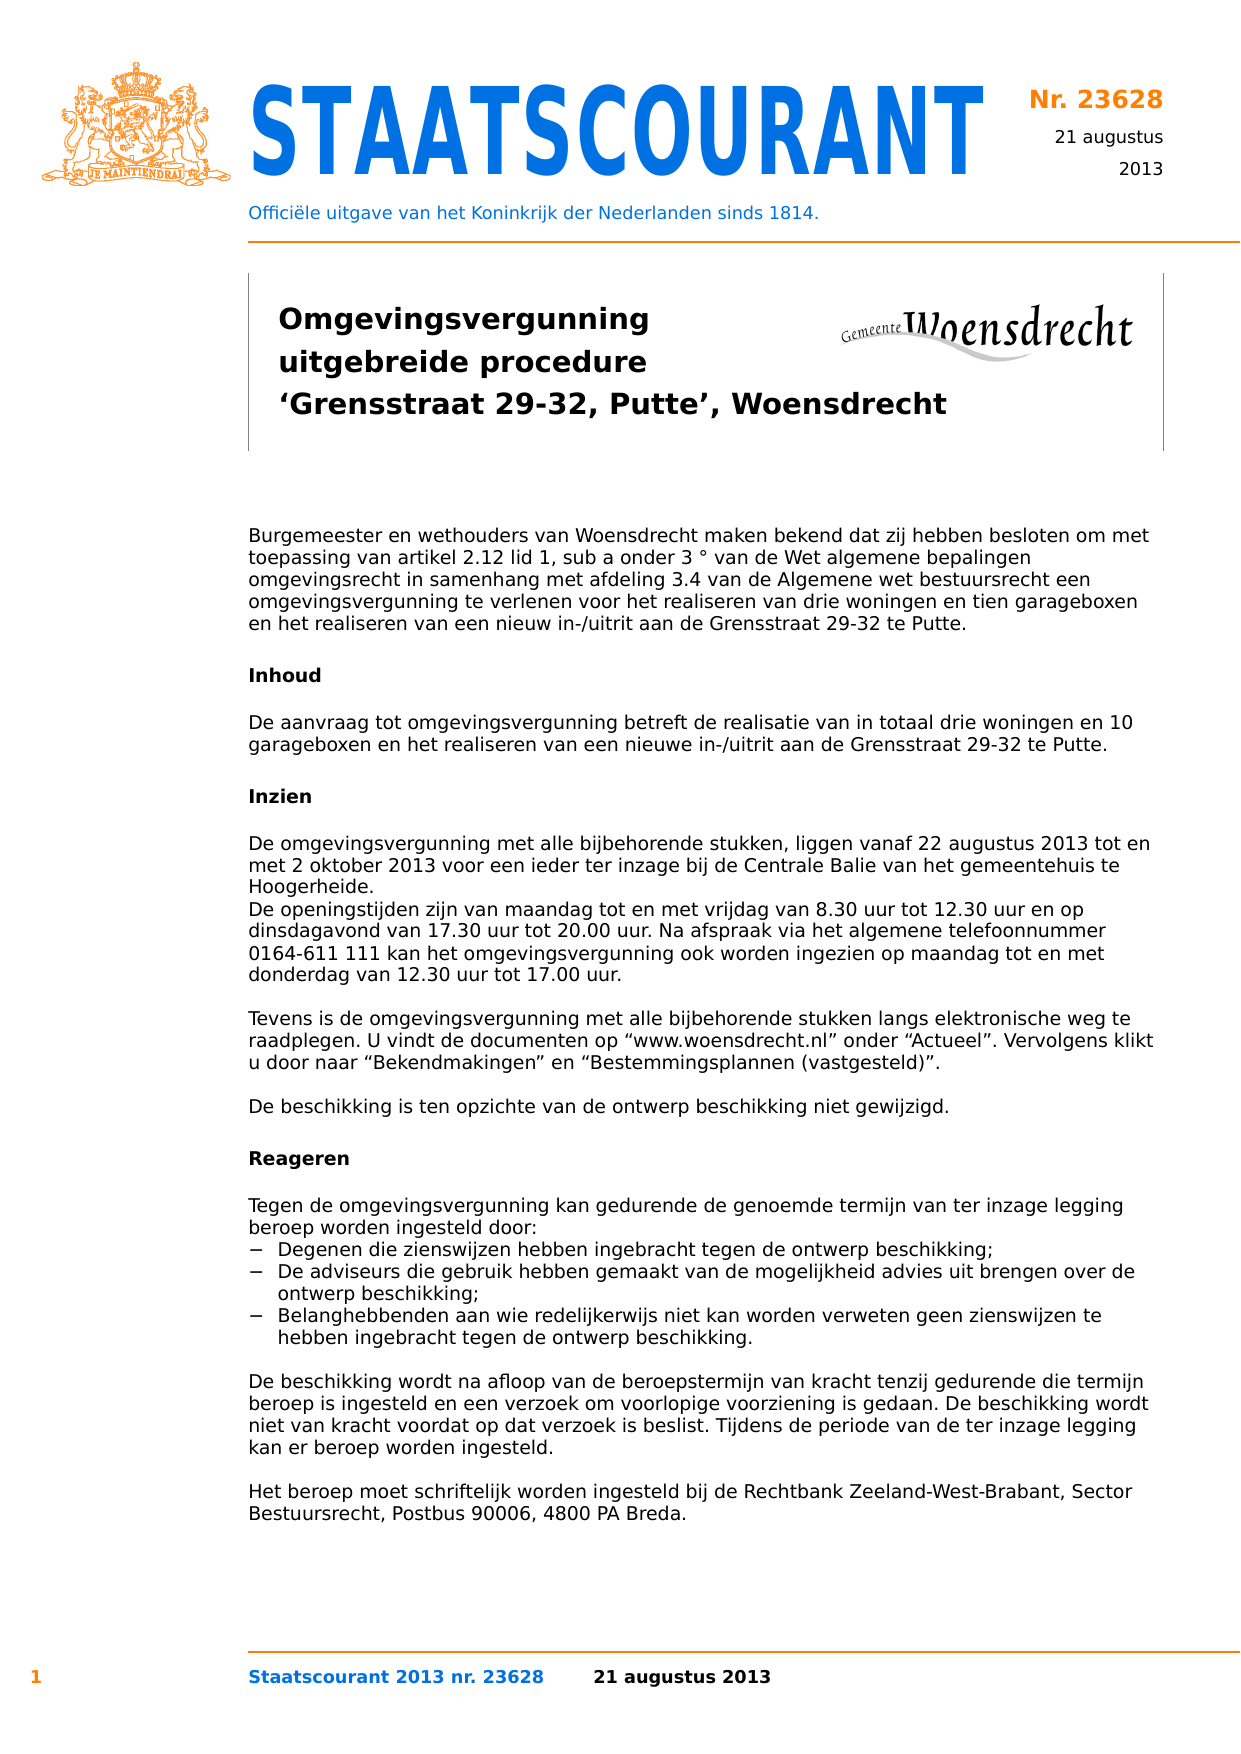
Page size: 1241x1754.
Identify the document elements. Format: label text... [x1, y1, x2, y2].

subtitle Inzien [248, 786, 1163, 807]
picture [41, 62, 231, 186]
picture [838, 302, 1134, 362]
table_cell 2013 [998, 153, 1240, 203]
text De beschikking is ten opzichte van de ontwerp beschikking niet gewijzigd. [248, 1096, 1163, 1118]
subtitle Omgevingsvergunning uitgebreide procedure ‘Grensstraat 29-32, Putte’, Woensdrecht [249, 273, 1163, 451]
text Het beroep moet schriftelijk worden ingesteld bij de Rechtbank Zeeland-West-Brabant, Sector Bestuursrecht, Postbus 90006, 4800 PA Breda. [248, 1481, 1163, 1524]
table_cell Officiële uitgave van het Koninkrijk der Nederlanden sinds 1814. [248, 203, 1240, 241]
text − Belanghebbenden aan wie redelijkerwijs niet kan worden verweten geen zienswijzen te hebben ingebracht tegen de ontwerp beschikking. [248, 1305, 1163, 1349]
table_header [25, 62, 248, 241]
text Burgemeester en wethouders van Woensdrecht maken bekend dat zij hebben besloten om met toepassing van artikel 2.12 lid 1, sub a onder 3 ° van de Wet algemene bepalingen omgevingsrecht in samenhang met afdeling 3.4 van de Algemene wet bestuursrecht een omgevingsvergunning te verlenen voor het realiseren van drie woningen en tien garageboxen en het realiseren van een nieuw in-/uitrit aan de Grensstraat 29-32 te Putte. [248, 525, 1163, 634]
text Tevens is de omgevingsvergunning met alle bijbehorende stukken langs elektronische weg te raadplegen. U vindt de documenten op “www.woensdrecht.nl” onder “Actueel”. Vervolgens klikt u door naar “Bekendmakingen” en “Bestemmingsplannen (vastgesteld)”. [248, 1008, 1163, 1074]
subtitle Reageren [248, 1148, 1163, 1170]
text De beschikking wordt na afloop van de beroepstermijn van kracht tenzij gedurende die termijn beroep is ingesteld en een verzoek om voorlopige voorziening is gedaan. De beschikking wordt niet van kracht voordat op dat verzoek is beslist. Tijdens de periode van de ter inzage legging kan er beroep worden ingesteld. [248, 1371, 1163, 1459]
text De omgevingsvergunning met alle bijbehorende stukken, liggen vanaf 22 augustus 2013 tot en met 2 oktober 2013 voor een ieder ter inzage bij de Centrale Balie van het gemeentehuis te Hoogerheide. [248, 832, 1163, 898]
subtitle Inhoud [248, 664, 1163, 687]
text − Degenen die zienswijzen hebben ingebracht tegen de ontwerp beschikking; [248, 1239, 1163, 1261]
text De aanvraag tot omgevingsvergunning betreft de realisatie van in totaal drie woningen en 10 garageboxen en het realiseren van een nieuwe in-/uitrit aan de Grensstraat 29-32 te Putte. [248, 712, 1163, 756]
table_header STAATSCOURANT [248, 62, 998, 203]
text Tegen de omgevingsvergunning kan gedurende de genoemde termijn van ter inzage legging beroep worden ingesteld door: [248, 1195, 1163, 1239]
text De openingstijden zijn van maandag tot en met vrijdag van 8.30 uur tot 12.30 uur en op dinsdagavond van 17.30 uur tot 20.00 uur. Na afspraak via het algemene telefoonnummer 0164-611 111 kan het omgevingsvergunning ook worden ingezien op maandag tot en met donderdag van 12.30 uur tot 17.00 uur. [248, 898, 1163, 986]
text − De adviseurs die gebruik hebben gemaakt van de mogelijkheid advies uit brengen over de ontwerp beschikking; [248, 1261, 1163, 1305]
table_cell 21 augustus [998, 121, 1240, 153]
table_header Nr. 23628 [998, 62, 1240, 121]
